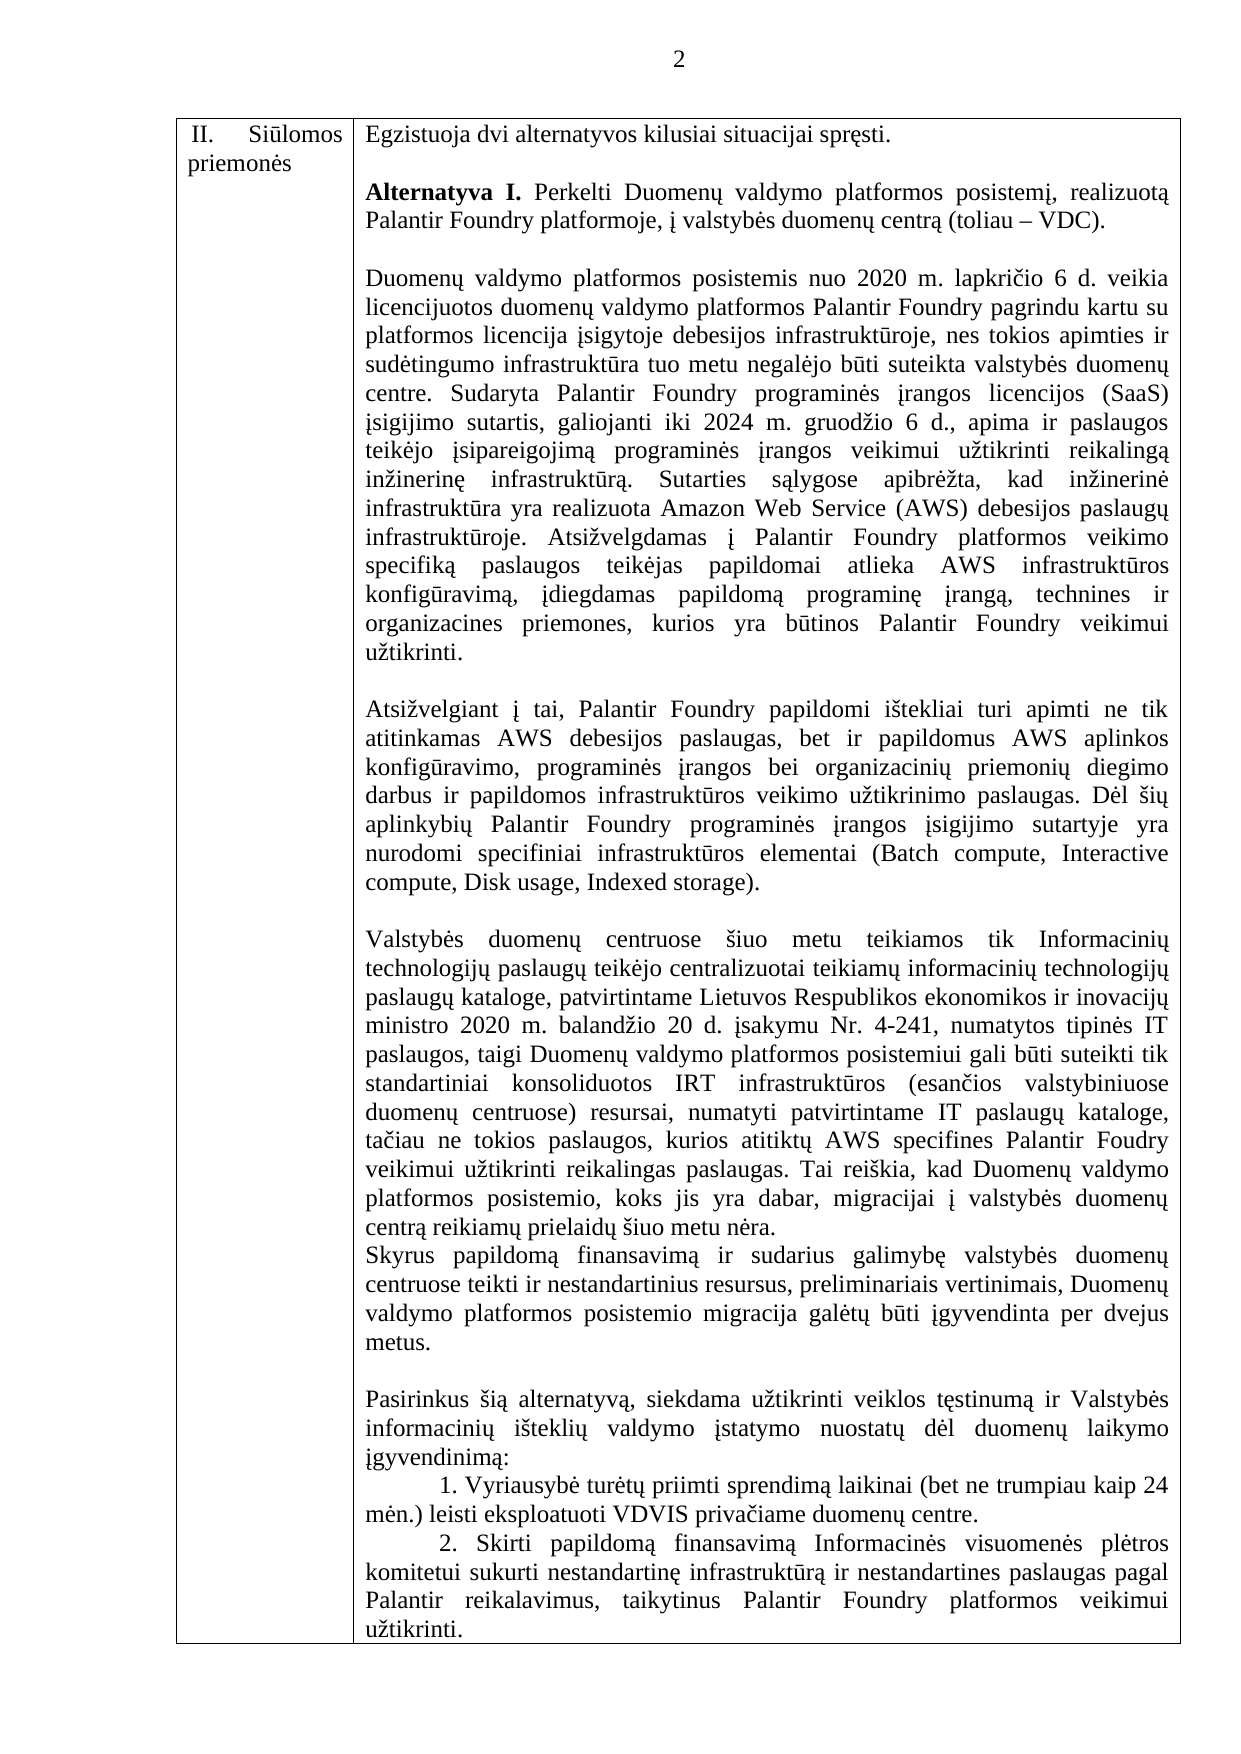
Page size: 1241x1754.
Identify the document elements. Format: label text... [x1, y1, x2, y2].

table_cell Egzistuoja dvi alternatyvos kilusiai situacijai spręsti. Alternatyva I. Perkelti Duomenų valdymo platformos posistemį, realizuotą Palantir Foundry platformoje, į valstybės duomenų centrą (toliau – VDC). Duomenų valdymo platformos posistemis nuo 2020 m. lapkričio 6 d. veikia licencijuotos duomenų valdymo platformos Palantir Foundry pagrindu kartu su platformos licencija įsigytoje debesijos infrastruktūroje, nes tokios apimties ir sudėtingumo infrastruktūra tuo metu negalėjo būti suteikta valstybės duomenų centre. Sudaryta Palantir Foundry programinės įrangos licencijos (SaaS) įsigijimo sutartis, galiojanti iki 2024 m. gruodžio 6 d., apima ir paslaugos teikėjo įsipareigojimą programinės įrangos veikimui užtikrinti reikalingą inžinerinę infrastruktūrą. Sutarties sąlygose apibrėžta, kad inžinerinė infrastruktūra yra realizuota Amazon Web Service (AWS) debesijos paslaugų infrastruktūroje. Atsižvelgdamas į Palantir Foundry platformos veikimo specifiką paslaugos teikėjas papildomai atlieka AWS infrastruktūros konfigūravimą, įdiegdamas papildomą programinę įrangą, technines ir organizacines priemones, kurios yra būtinos Palantir Foundry veikimui užtikrinti. Atsižvelgiant į tai, Palantir Foundry papildomi ištekliai turi apimti ne tik atitinkamas AWS debesijos paslaugas, bet ir papildomus AWS aplinkos konfigūravimo, programinės įrangos bei organizacinių priemonių diegimo darbus ir papildomos infrastruktūros veikimo užtikrinimo paslaugas. Dėl šių aplinkybių Palantir Foundry programinės įrangos įsigijimo sutartyje yra nurodomi specifiniai infrastruktūros elementai (Batch compute, Interactive compute, Disk usage, Indexed storage). Valstybės duomenų centruose šiuo metu teikiamos tik Informacinių technologijų paslaugų teikėjo centralizuotai teikiamų informacinių technologijų paslaugų kataloge, patvirtintame Lietuvos Respublikos ekonomikos ir inovacijų ministro 2020 m. balandžio 20 d. įsakymu Nr. 4-241, numatytos tipinės IT paslaugos, taigi Duomenų valdymo platformos posistemiui gali būti suteikti tik standartiniai konsoliduotos IRT infrastruktūros (esančios valstybiniuose duomenų centruose) resursai, numatyti patvirtintame IT paslaugų kataloge, tačiau ne tokios paslaugos, kurios atitiktų AWS specifines Palantir Foudry veikimui užtikrinti reikalingas paslaugas. Tai reiškia, kad Duomenų valdymo platformos posistemio, koks jis yra dabar, migracijai į valstybės duomenų centrą reikiamų prielaidų šiuo metu nėra. Skyrus papildomą finansavimą ir sudarius galimybę valstybės duomenų centruose teikti ir nestandartinius resursus, preliminariais vertinimais, Duomenų valdymo platformos posistemio migracija galėtų būti įgyvendinta per dvejus metus. Pasirinkus šią alternatyvą, siekdama užtikrinti veiklos tęstinumą ir Valstybės informacinių išteklių valdymo įstatymo nuostatų dėl duomenų laikymo įgyvendinimą: 1. Vyriausybė turėtų priimti sprendimą laikinai (bet ne trumpiau kaip 24 mėn.) leisti eksploatuoti VDVIS privačiame duomenų centre. 2. Skirti papildomą finansavimą Informacinės visuomenės plėtros komitetui sukurti nestandartinę infrastruktūrą ir nestandartines paslaugas pagal Palantir reikalavimus, taikytinus Palantir Foundry platformos veikimui užtikrinti. [354, 119, 1180, 1643]
table_cell II. Siūlomos priemonės [177, 119, 353, 1643]
